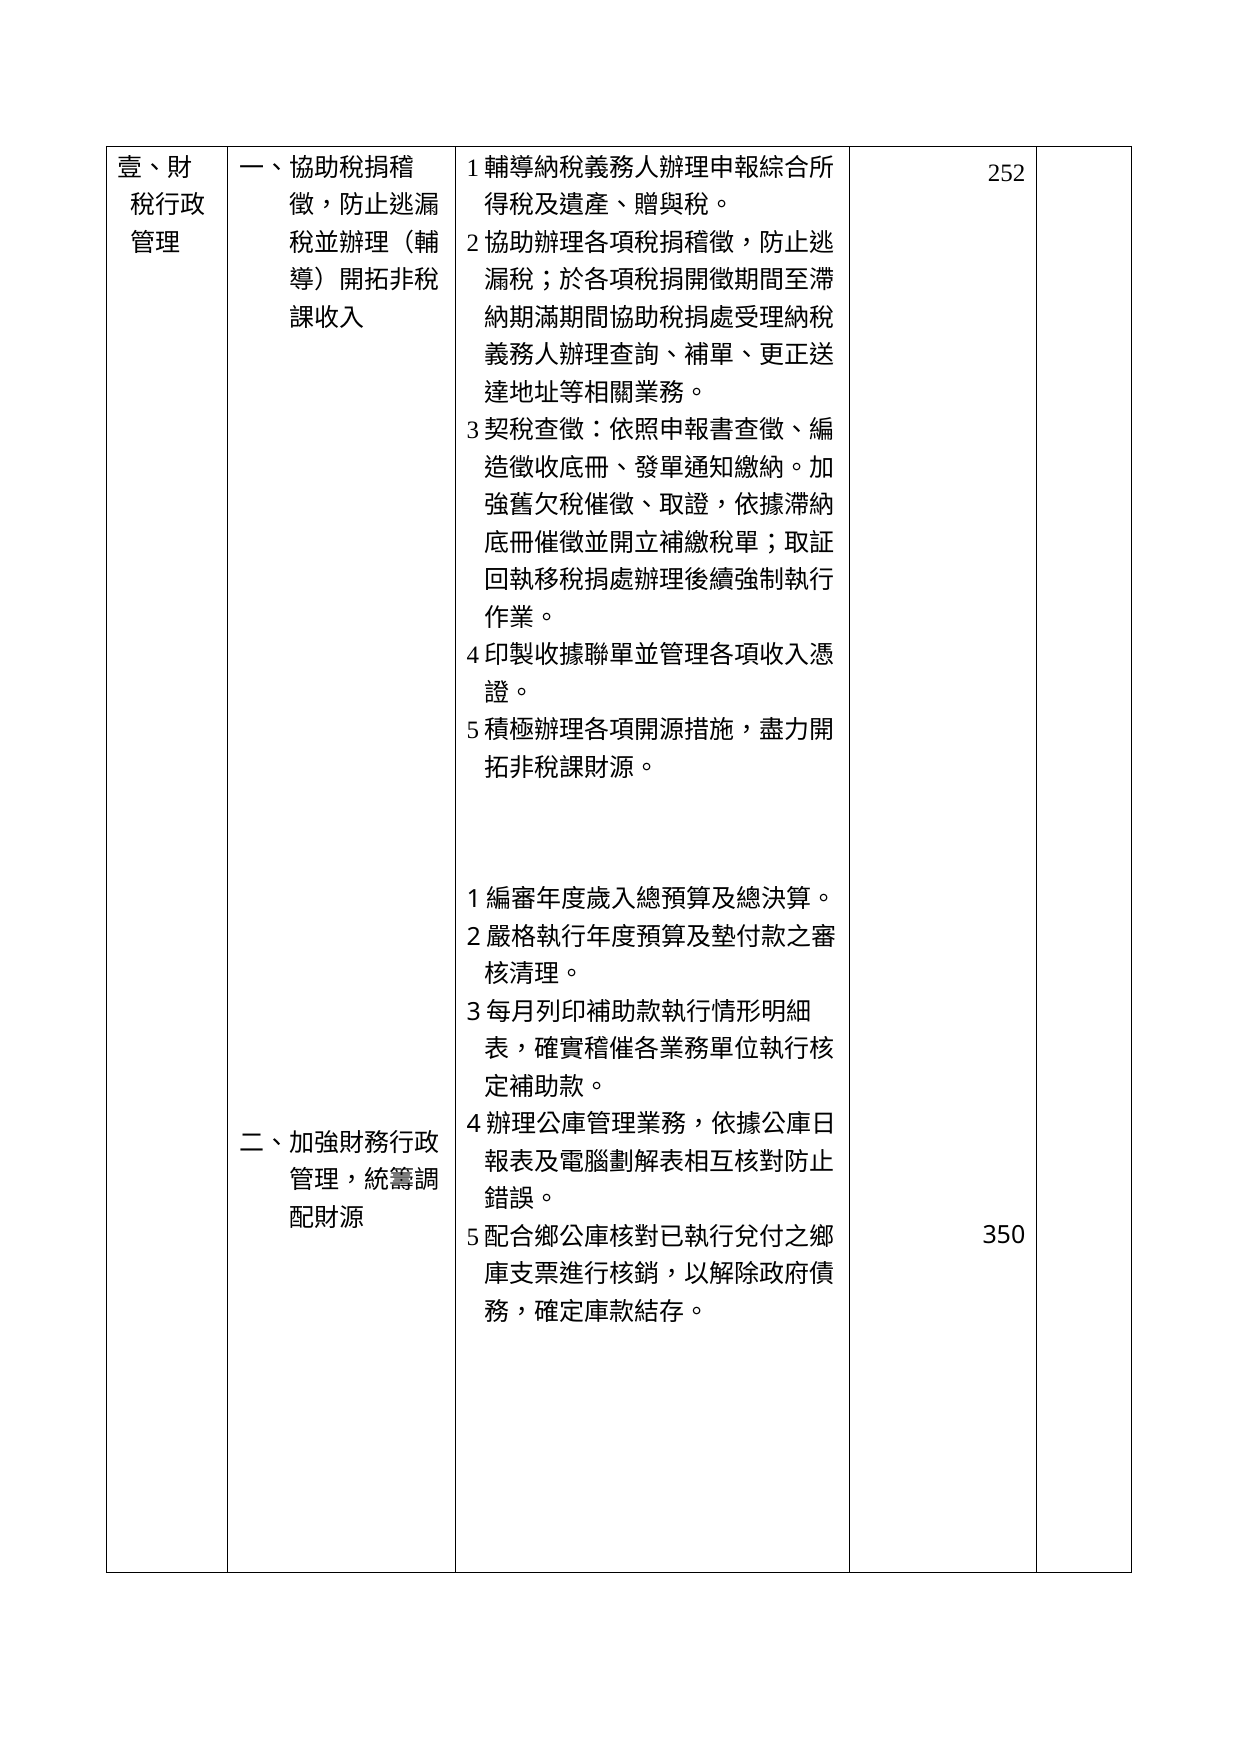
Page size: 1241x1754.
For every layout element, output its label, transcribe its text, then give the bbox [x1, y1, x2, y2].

table_cell 一、協助稅捐稽徵，防止逃漏稅並辦理（輔導）開拓非稅課收入 二、加強財務行政管理，統籌調配財源 [228, 147, 455, 1572]
table_cell 壹、財稅行政管理 [107, 147, 227, 1572]
table_cell [1037, 147, 1131, 1572]
table_cell 1輔導納稅義務人辦理申報綜合所得稅及遺產、贈與稅。 2協助辦理各項稅捐稽徵，防止逃漏稅；於各項稅捐開徵期間至滯納期滿期間協助稅捐處受理納稅義務人辦理查詢、補單、更正送達地址等相關業務。 3契稅查徵：依照申報書查徵、編造徵收底冊、發單通知繳納。加強舊欠稅催徵、取證，依據滯納底冊催徵並開立補繳稅單；取証回執移稅捐處辦理後續強制執行作業。 4印製收據聯單並管理各項收入憑證。 5積極辦理各項開源措施，盡力開拓非稅課財源。 1編審年度歲入總預算及總決算。 2嚴格執行年度預算及墊付款之審核清理。 3每月列印補助款執行情形明細表，確實稽催各業務單位執行核定補助款。 4辦理公庫管理業務，依據公庫日報表及電腦劃解表相互核對防止錯誤。 5配合鄉公庫核對已執行兌付之鄉庫支票進行核銷，以解除政府債務，確定庫款結存。 [456, 147, 849, 1572]
table_cell 252 350 [850, 147, 1036, 1572]
